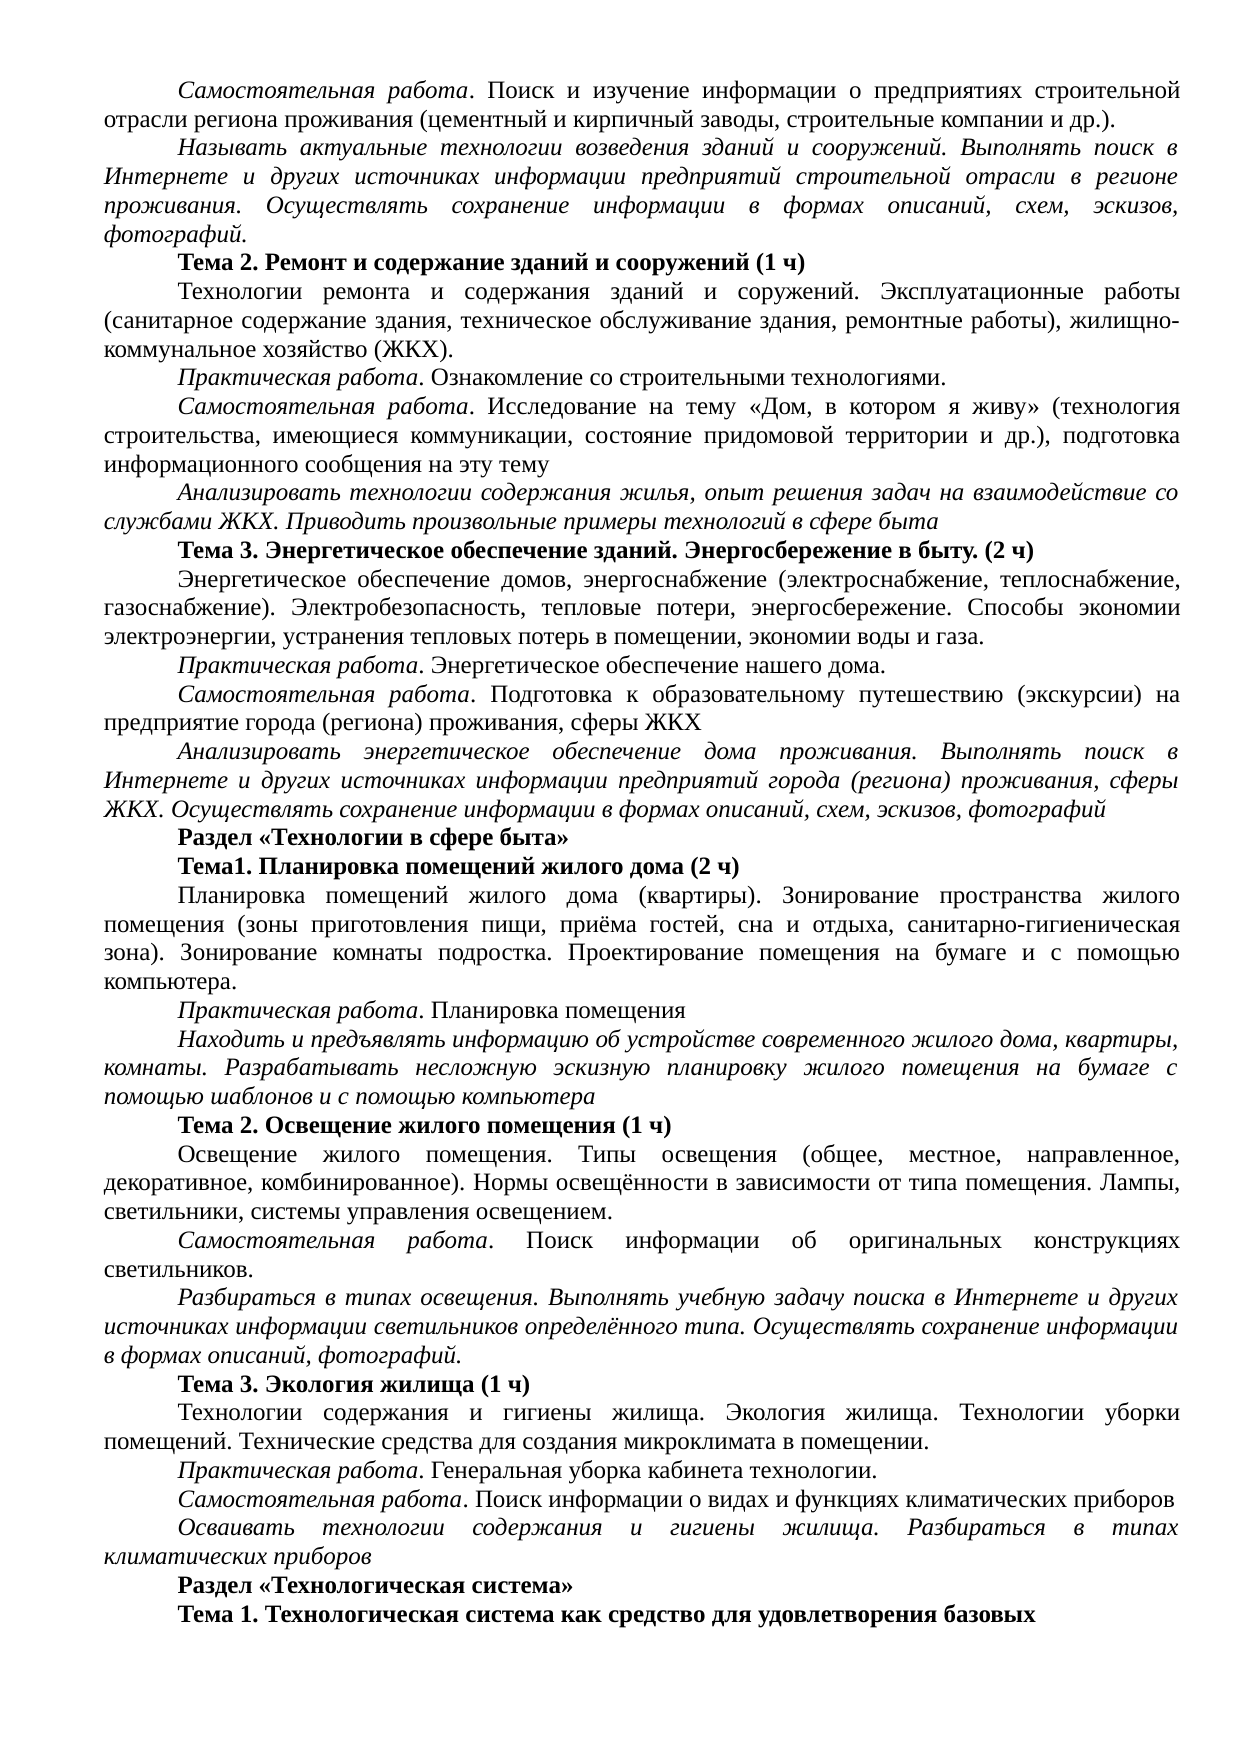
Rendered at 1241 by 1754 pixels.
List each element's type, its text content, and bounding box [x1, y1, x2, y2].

text Тема 2. Освещение жилого помещения (1 ч) [103, 1110, 1181, 1139]
text Самостоятельная работа. Поиск информации о видах и функциях климатических приборов [103, 1484, 1181, 1512]
text Тема 3. Экология жилища (1 ч) [103, 1369, 1181, 1397]
text Тема 3. Энергетическое обеспечение зданий. Энергосбережение в быту. (2 ч) [103, 535, 1181, 564]
text Называть актуальные технологии возведения зданий и сооружений. Выполнять поиск в Интернете и других источниках информации предприятий строительной отрасли в регионе проживания. Осуществлять сохранение информации в формах описаний, схем, эскизов, фотографий. [103, 132, 1181, 247]
text Энергетическое обеспечение домов, энергоснабжение (электроснабжение, теплоснабжение, газоснабжение). Электробезопасность, тепловые потери, энергосбережение. Способы экономии электроэнергии, устранения тепловых потерь в помещении, экономии воды и газа. [103, 564, 1181, 650]
text Освещение жилого помещения. Типы освещения (общее, местное, направленное, декоративное, комбинированное). Нормы освещённости в зависимости от типа помещения. Лампы, светильники, системы управления освещением. [103, 1139, 1181, 1225]
text Анализировать технологии содержания жилья, опыт решения задач на взаимодействие со службами ЖКХ. Приводить произвольные примеры технологий в сфере быта [103, 477, 1181, 535]
text Технологии ремонта и содержания зданий и соружений. Эксплуатационные работы (санитарное содержание здания, техническое обслуживание здания, ремонтные работы), жилищно-коммунальное хозяйство (ЖКХ). [103, 276, 1181, 362]
text Раздел «Технологическая система» [103, 1570, 1181, 1599]
text Практическая работа. Ознакомление со строительными технологиями. [103, 362, 1181, 391]
text Самостоятельная работа. Подготовка к образовательному путешествию (экскурсии) на предприятие города (региона) проживания, сферы ЖКХ [103, 679, 1181, 736]
text Раздел «Технологии в сфере быта» [103, 822, 1181, 851]
text Тема 2. Ремонт и содержание зданий и сооружений (1 ч) [103, 247, 1181, 276]
text Планировка помещений жилого дома (квартиры). Зонирование пространства жилого помещения (зоны приготовления пищи, приёма гостей, сна и отдыха, санитарно-гигиеническая зона). Зонирование комнаты подростка. Проектирование помещения на бумаге и с помощью компьютера. [103, 880, 1181, 995]
text Тема1. Планировка помещений жилого дома (2 ч) [103, 851, 1181, 880]
text Практическая работа. Генеральная уборка кабинета технологии. [103, 1455, 1181, 1484]
text Практическая работа. Планировка помещения [103, 995, 1181, 1024]
text Технологии содержания и гигиены жилища. Экология жилища. Технологии уборки помещений. Технические средства для создания микроклимата в помещении. [103, 1397, 1181, 1455]
text Анализировать энергетическое обеспечение дома проживания. Выполнять поиск в Интернете и других источниках информации предприятий города (региона) проживания, сферы ЖКХ. Осуществлять сохранение информации в формах описаний, схем, эскизов, фотографий [103, 736, 1181, 822]
text Самостоятельная работа. Поиск и изучение информации о предприятиях строительной отрасли региона проживания (цементный и кирпичный заводы, строительные компании и др.). [103, 75, 1181, 132]
text Самостоятельная работа. Поиск информации об оригинальных конструкциях светильников. [103, 1225, 1181, 1282]
text Тема 1. Технологическая система как средство для удовлетворения базовых [103, 1599, 1181, 1627]
text Разбираться в типах освещения. Выполнять учебную задачу поиска в Интернете и других источниках информации светильников определённого типа. Осуществлять сохранение информации в формах описаний, фотографий. [103, 1282, 1181, 1369]
text Практическая работа. Энергетическое обеспечение нашего дома. [103, 650, 1181, 679]
text Осваивать технологии содержания и гигиены жилища. Разбираться в типах климатических приборов [103, 1512, 1181, 1570]
text Самостоятельная работа. Исследование на тему «Дом, в котором я живу» (технология строительства, имеющиеся коммуникации, состояние придомовой территории и др.), подготовка информационного сообщения на эту тему [103, 391, 1181, 477]
text Находить и предъявлять информацию об устройстве современного жилого дома, квартиры, комнаты. Разрабатывать несложную эскизную планировку жилого помещения на бумаге с помощью шаблонов и с помощью компьютера [103, 1024, 1181, 1110]
